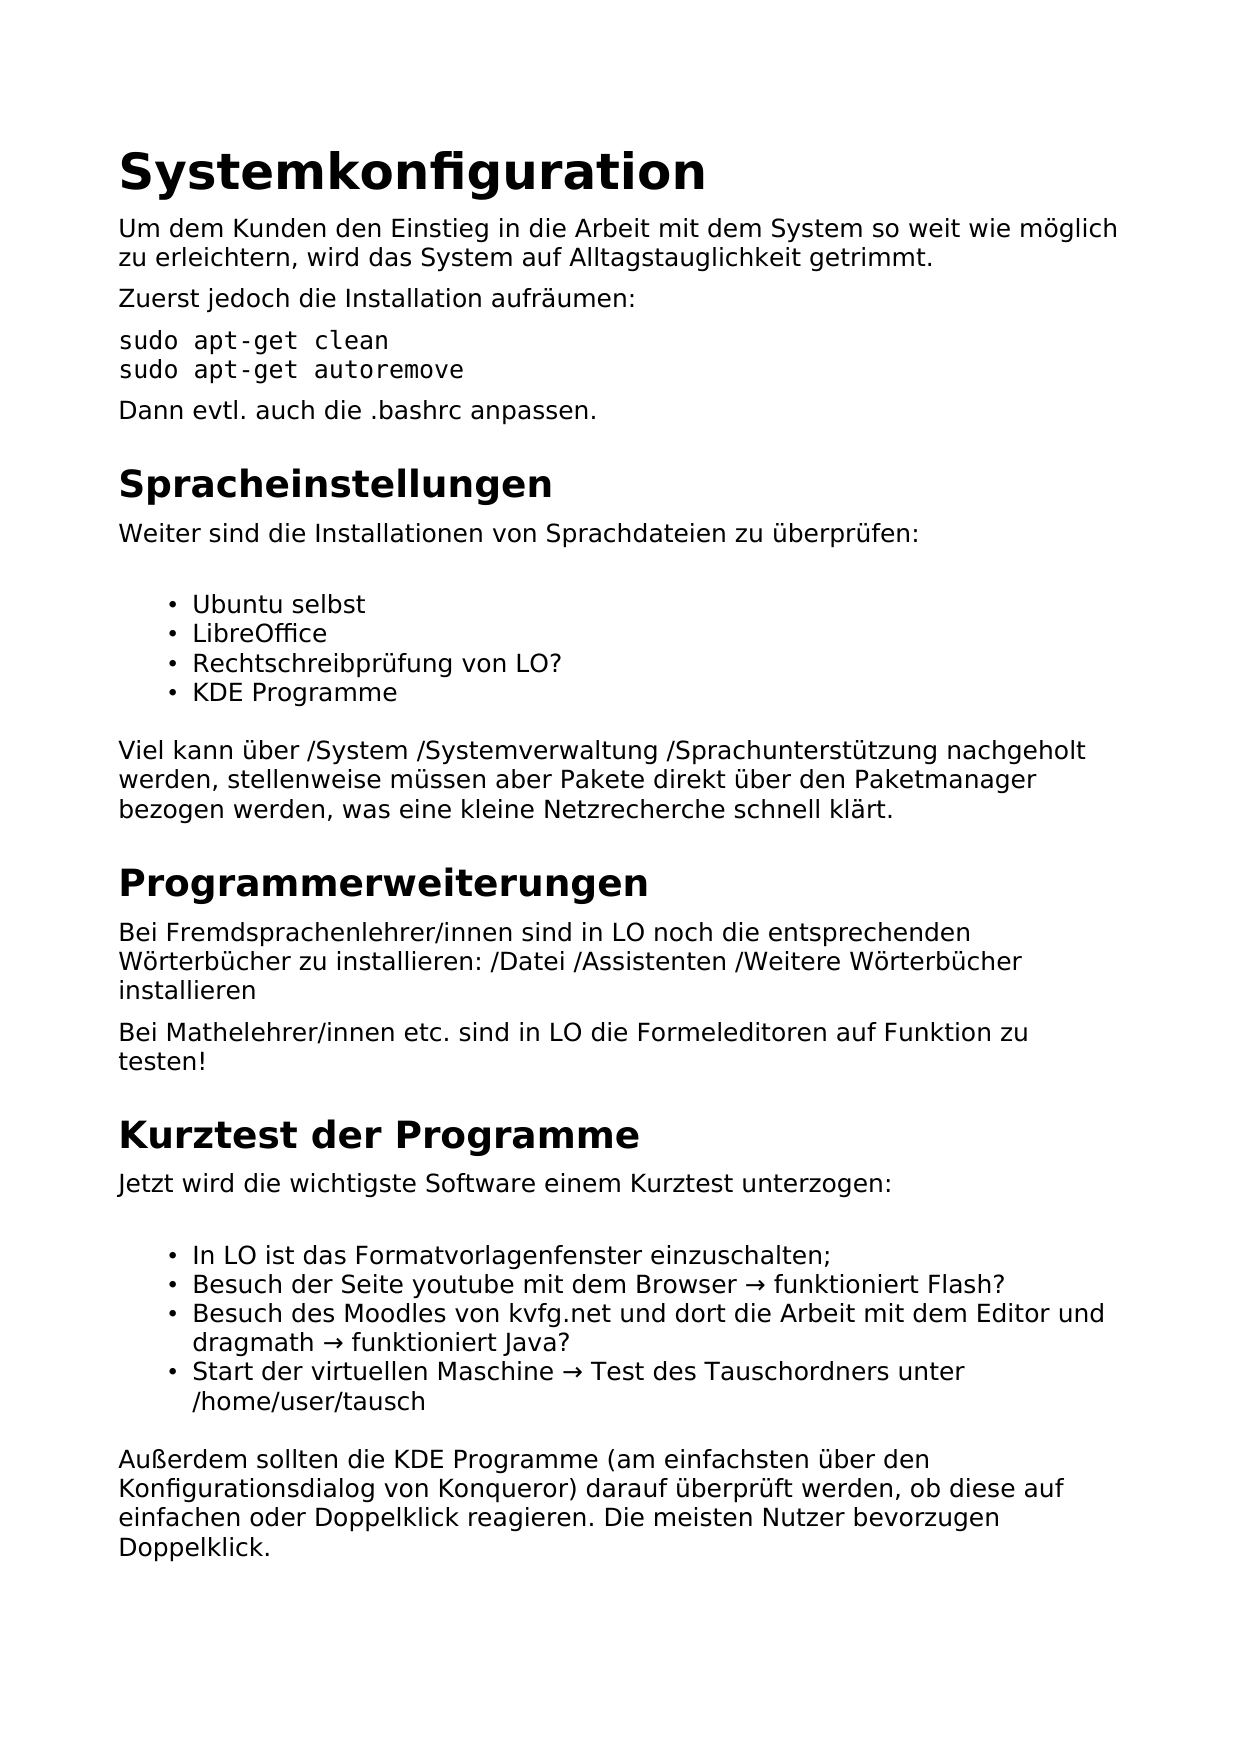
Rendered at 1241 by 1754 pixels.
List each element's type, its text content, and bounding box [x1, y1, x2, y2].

text Um dem Kunden den Einstieg in die Arbeit mit dem System so weit wie möglich zu erleichtern, wird das System auf Alltagstauglichkeit getrimmt. [118, 214, 1122, 272]
text Viel kann über /System /Systemverwaltung /Sprachunterstützung nachgeholt werden, stellenweise müssen aber Pakete direkt über den Paketmanager bezogen werden, was eine kleine Netzrecherche schnell klärt. [118, 737, 1122, 824]
text Jetzt wird die wichtigste Software einem Kurztest unterzogen: [118, 1170, 1122, 1199]
list Ubuntu selbst [177, 590, 1122, 619]
subtitle Systemkonfiguration [118, 143, 1122, 201]
list In LO ist das Formatvorlagenfenster einzuschalten; [177, 1241, 1122, 1270]
subtitle Kurztest der Programme [118, 1113, 1122, 1157]
list Rechtschreibprüfung von LO? [177, 649, 1122, 678]
text Weiter sind die Installationen von Sprachdateien zu überprüfen: [118, 519, 1122, 548]
text sudo apt-get clean sudo apt-get autoremove [118, 326, 1122, 385]
list LibreOffice [177, 619, 1122, 649]
list Besuch des Moodles von kvfg.net und dort die Arbeit mit dem Editor und dragmath → funktioniert Java? [177, 1299, 1122, 1357]
text Dann evtl. auch die .bashrc anpassen. [118, 396, 1122, 426]
list KDE Programme [177, 678, 1122, 707]
text Bei Mathelehrer/innen etc. sind in LO die Formeleditoren auf Funktion zu testen! [118, 1018, 1122, 1076]
list Start der virtuellen Maschine → Test des Tauschordners unter /home/user/tausch [177, 1357, 1122, 1416]
list Besuch der Seite youtube mit dem Browser → funktioniert Flash? [177, 1270, 1122, 1299]
text Außerdem sollten die KDE Programme (am einfachsten über den Konfigurationsdialog von Konqueror) darauf überprüft werden, ob diese auf einfachen oder Doppelklick reagieren. Die meisten Nutzer bevorzugen Doppelklick. [118, 1445, 1122, 1562]
subtitle Programmerweiterungen [118, 862, 1122, 905]
text Bei Fremdsprachenlehrer/innen sind in LO noch die entsprechenden Wörterbücher zu installieren: /Datei /Assistenten /Weitere Wörterbücher installieren [118, 918, 1122, 1005]
text Zuerst jedoch die Installation aufräumen: [118, 285, 1122, 314]
subtitle Spracheinstellungen [118, 463, 1122, 507]
